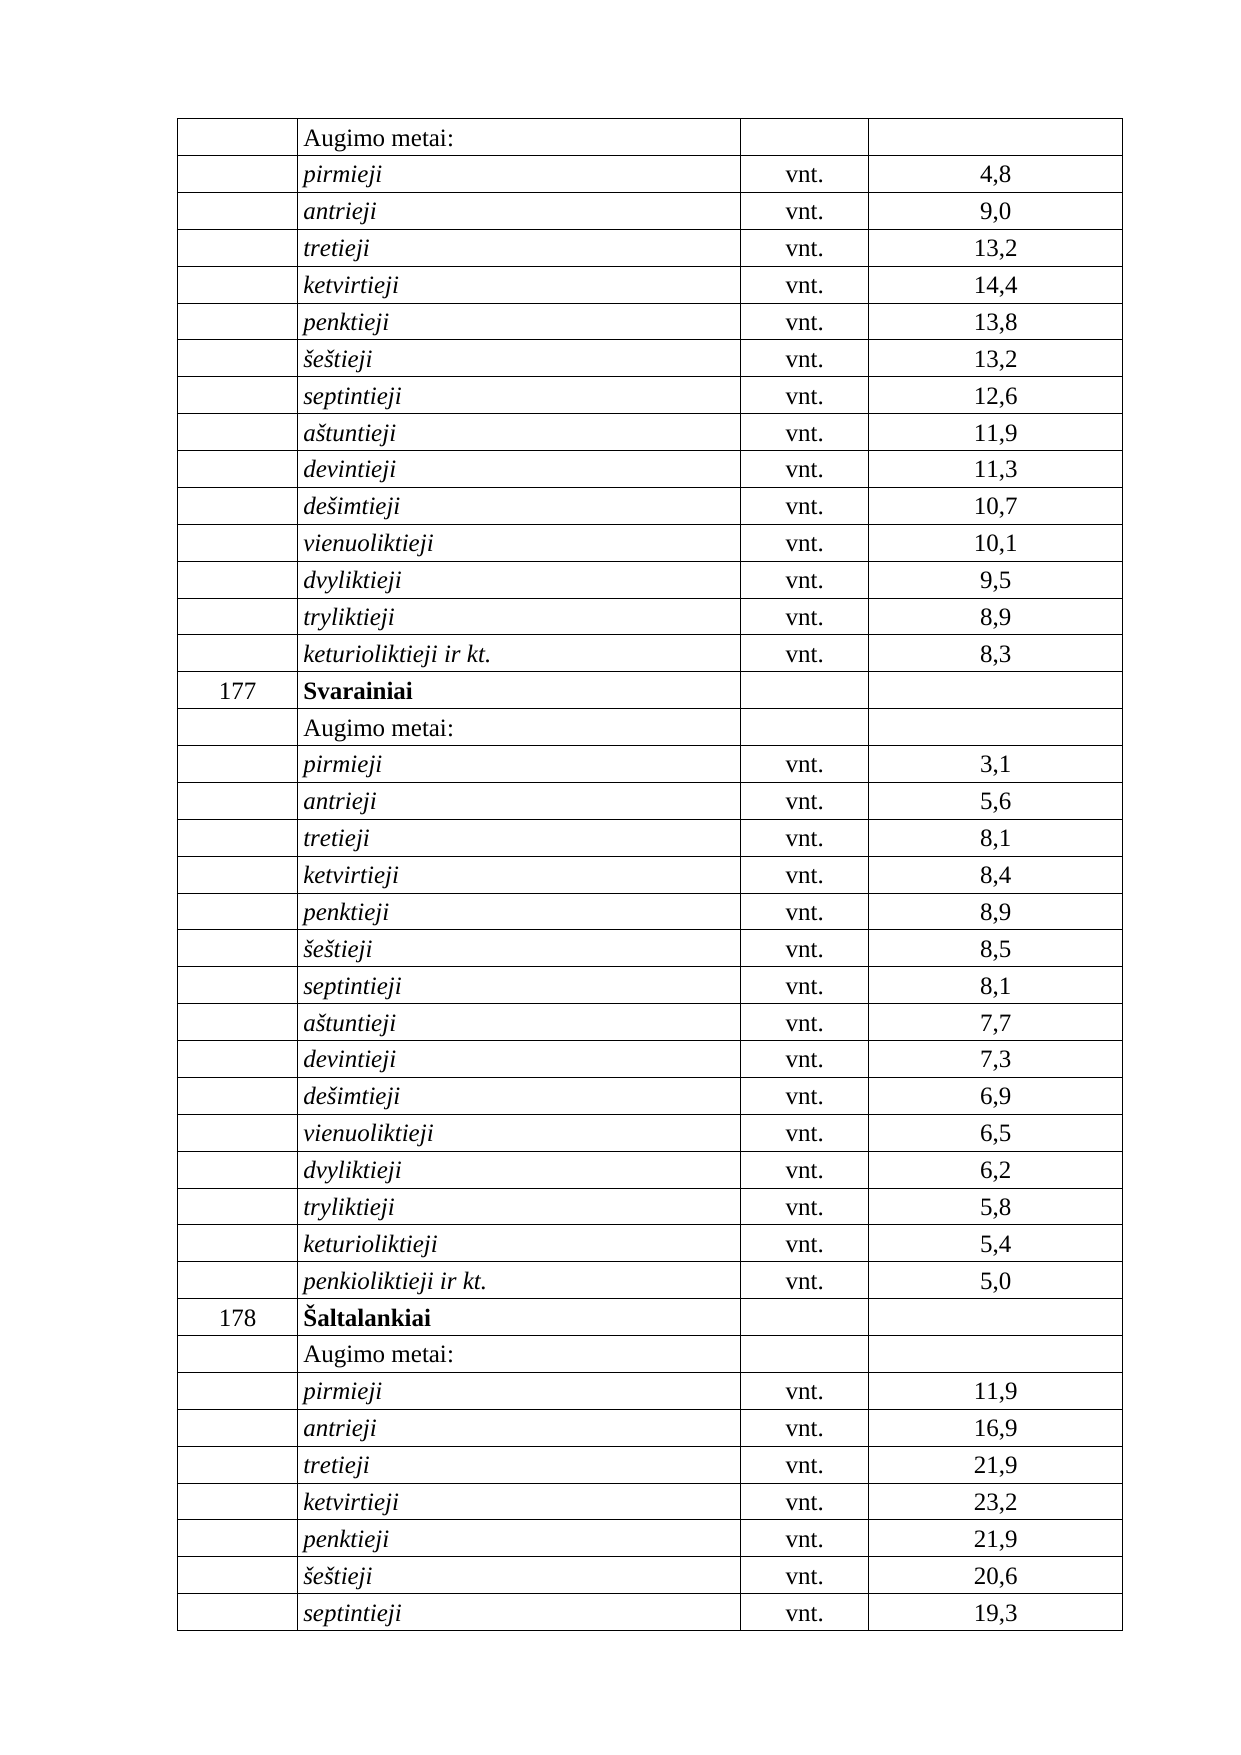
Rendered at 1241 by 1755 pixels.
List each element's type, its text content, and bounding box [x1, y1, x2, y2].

table_cell [178, 562, 297, 597]
table_cell [869, 1336, 1122, 1372]
table_cell 8,3 [869, 635, 1122, 671]
table_cell ketvirtieji [298, 857, 740, 892]
table_cell vnt. [741, 894, 868, 929]
table_cell tretieji [298, 1447, 740, 1482]
table_cell pirmieji [298, 1373, 740, 1409]
table_cell septintieji [298, 1594, 740, 1630]
table_cell [178, 1447, 297, 1482]
table_cell 21,9 [869, 1520, 1122, 1556]
table_cell [178, 1225, 297, 1261]
table_cell 5,8 [869, 1189, 1122, 1224]
table_cell [869, 1299, 1122, 1335]
table_cell 11,9 [869, 1373, 1122, 1409]
table_cell vnt. [741, 377, 868, 413]
table_cell vnt. [741, 340, 868, 376]
table_cell vnt. [741, 1557, 868, 1593]
table_cell Augimo metai: [298, 1336, 740, 1372]
table_cell vnt. [741, 1520, 868, 1556]
table_cell [741, 1336, 868, 1372]
table_cell [178, 193, 297, 229]
table_cell 8,1 [869, 820, 1122, 856]
table_cell keturioliktieji ir kt. [298, 635, 740, 671]
table_cell [178, 1041, 297, 1077]
table_cell šeštieji [298, 340, 740, 376]
table_cell Augimo metai: [298, 709, 740, 745]
table_cell [178, 119, 297, 155]
table_cell šeštieji [298, 1557, 740, 1593]
table_cell [178, 156, 297, 192]
table_cell dvyliktieji [298, 1152, 740, 1187]
table_cell 4,8 [869, 156, 1122, 192]
table_cell 13,2 [869, 230, 1122, 266]
table_cell [178, 820, 297, 856]
table_cell vnt. [741, 1078, 868, 1114]
table_cell [178, 1373, 297, 1409]
table_cell 6,9 [869, 1078, 1122, 1114]
table_cell 5,0 [869, 1262, 1122, 1298]
table_cell 177 [178, 672, 297, 708]
table_cell [178, 783, 297, 819]
table_cell Šaltalankiai [298, 1299, 740, 1335]
table_cell [178, 525, 297, 561]
table_cell [178, 377, 297, 413]
table_cell 8,4 [869, 857, 1122, 892]
table_cell dešimtieji [298, 1078, 740, 1114]
table_cell [178, 1557, 297, 1593]
table_cell vienuoliktieji [298, 525, 740, 561]
table_cell [178, 1004, 297, 1040]
table_cell [178, 267, 297, 302]
table_cell 20,6 [869, 1557, 1122, 1593]
table_cell septintieji [298, 377, 740, 413]
table_cell [178, 746, 297, 782]
table_cell vnt. [741, 1041, 868, 1077]
table_cell [178, 894, 297, 929]
table_cell Augimo metai: [298, 119, 740, 155]
table_cell 9,0 [869, 193, 1122, 229]
table_cell [869, 709, 1122, 745]
table_cell vnt. [741, 451, 868, 487]
table_cell 7,3 [869, 1041, 1122, 1077]
table_cell vnt. [741, 562, 868, 597]
table_cell vnt. [741, 525, 868, 561]
table_cell vnt. [741, 635, 868, 671]
table_cell vnt. [741, 1447, 868, 1482]
table_cell vnt. [741, 230, 868, 266]
table_cell tryliktieji [298, 1189, 740, 1224]
table_cell vnt. [741, 1115, 868, 1151]
table_cell vnt. [741, 1410, 868, 1446]
table_cell [178, 414, 297, 450]
table_cell 8,9 [869, 894, 1122, 929]
table_cell pirmieji [298, 156, 740, 192]
table_cell tryliktieji [298, 599, 740, 634]
table_cell 8,1 [869, 967, 1122, 1003]
table_cell antrieji [298, 193, 740, 229]
table_cell septintieji [298, 967, 740, 1003]
table_cell devintieji [298, 451, 740, 487]
table_cell vnt. [741, 599, 868, 634]
table_cell 7,7 [869, 1004, 1122, 1040]
table_cell [741, 1299, 868, 1335]
table_cell penkioliktieji ir kt. [298, 1262, 740, 1298]
table_cell 13,2 [869, 340, 1122, 376]
table_cell vnt. [741, 304, 868, 339]
table_cell vnt. [741, 488, 868, 524]
table_cell 10,7 [869, 488, 1122, 524]
table_cell 23,2 [869, 1484, 1122, 1519]
table_cell vnt. [741, 746, 868, 782]
table_cell [178, 1520, 297, 1556]
table_cell vnt. [741, 1152, 868, 1187]
table_cell 5,4 [869, 1225, 1122, 1261]
table_cell vnt. [741, 1594, 868, 1630]
table_cell [178, 967, 297, 1003]
table_cell vnt. [741, 1262, 868, 1298]
table_cell vnt. [741, 783, 868, 819]
table_cell [178, 1078, 297, 1114]
table_cell vnt. [741, 1373, 868, 1409]
table_cell [178, 1594, 297, 1630]
table_cell aštuntieji [298, 414, 740, 450]
table_cell vnt. [741, 820, 868, 856]
table_cell 13,8 [869, 304, 1122, 339]
table_cell vnt. [741, 1004, 868, 1040]
table_cell [741, 119, 868, 155]
table_cell šeštieji [298, 930, 740, 966]
table_cell Svarainiai [298, 672, 740, 708]
table_cell 16,9 [869, 1410, 1122, 1446]
table_cell [741, 709, 868, 745]
table_cell ketvirtieji [298, 267, 740, 302]
table_cell tretieji [298, 820, 740, 856]
table_cell 8,5 [869, 930, 1122, 966]
table_cell [869, 119, 1122, 155]
table_cell aštuntieji [298, 1004, 740, 1040]
table_cell [178, 304, 297, 339]
table_cell [178, 857, 297, 892]
table_cell penktieji [298, 304, 740, 339]
table_cell [869, 672, 1122, 708]
table_cell antrieji [298, 1410, 740, 1446]
table_cell devintieji [298, 1041, 740, 1077]
table_cell vnt. [741, 857, 868, 892]
table_cell vnt. [741, 967, 868, 1003]
table_cell [178, 1484, 297, 1519]
table_cell 19,3 [869, 1594, 1122, 1630]
table_cell 9,5 [869, 562, 1122, 597]
table_cell ketvirtieji [298, 1484, 740, 1519]
table_cell vnt. [741, 1484, 868, 1519]
table_cell 12,6 [869, 377, 1122, 413]
table_cell [178, 635, 297, 671]
table_cell 5,6 [869, 783, 1122, 819]
table_cell vnt. [741, 193, 868, 229]
table_cell antrieji [298, 783, 740, 819]
table_cell dešimtieji [298, 488, 740, 524]
table_cell penktieji [298, 894, 740, 929]
table_cell [178, 1262, 297, 1298]
table_cell 8,9 [869, 599, 1122, 634]
table_cell 178 [178, 1299, 297, 1335]
table_cell [741, 672, 868, 708]
table_cell [178, 1115, 297, 1151]
table_cell [178, 1152, 297, 1187]
table_cell 21,9 [869, 1447, 1122, 1482]
table_cell vnt. [741, 1225, 868, 1261]
table_cell vnt. [741, 1189, 868, 1224]
table_cell 3,1 [869, 746, 1122, 782]
table_cell vienuoliktieji [298, 1115, 740, 1151]
table_cell [178, 1189, 297, 1224]
table_cell [178, 1410, 297, 1446]
table_cell vnt. [741, 156, 868, 192]
table_cell [178, 488, 297, 524]
table_cell penktieji [298, 1520, 740, 1556]
table_cell [178, 930, 297, 966]
table_cell [178, 599, 297, 634]
table_cell [178, 451, 297, 487]
table_cell 6,2 [869, 1152, 1122, 1187]
table_cell pirmieji [298, 746, 740, 782]
table_cell 10,1 [869, 525, 1122, 561]
table_cell vnt. [741, 267, 868, 302]
table_cell vnt. [741, 414, 868, 450]
table_cell tretieji [298, 230, 740, 266]
table_cell [178, 230, 297, 266]
table_cell 14,4 [869, 267, 1122, 302]
table_cell keturioliktieji [298, 1225, 740, 1261]
table_cell [178, 340, 297, 376]
table_cell 11,3 [869, 451, 1122, 487]
table_cell vnt. [741, 930, 868, 966]
table_cell [178, 1336, 297, 1372]
table_cell 6,5 [869, 1115, 1122, 1151]
table_cell 11,9 [869, 414, 1122, 450]
table_cell [178, 709, 297, 745]
table_cell dvyliktieji [298, 562, 740, 597]
